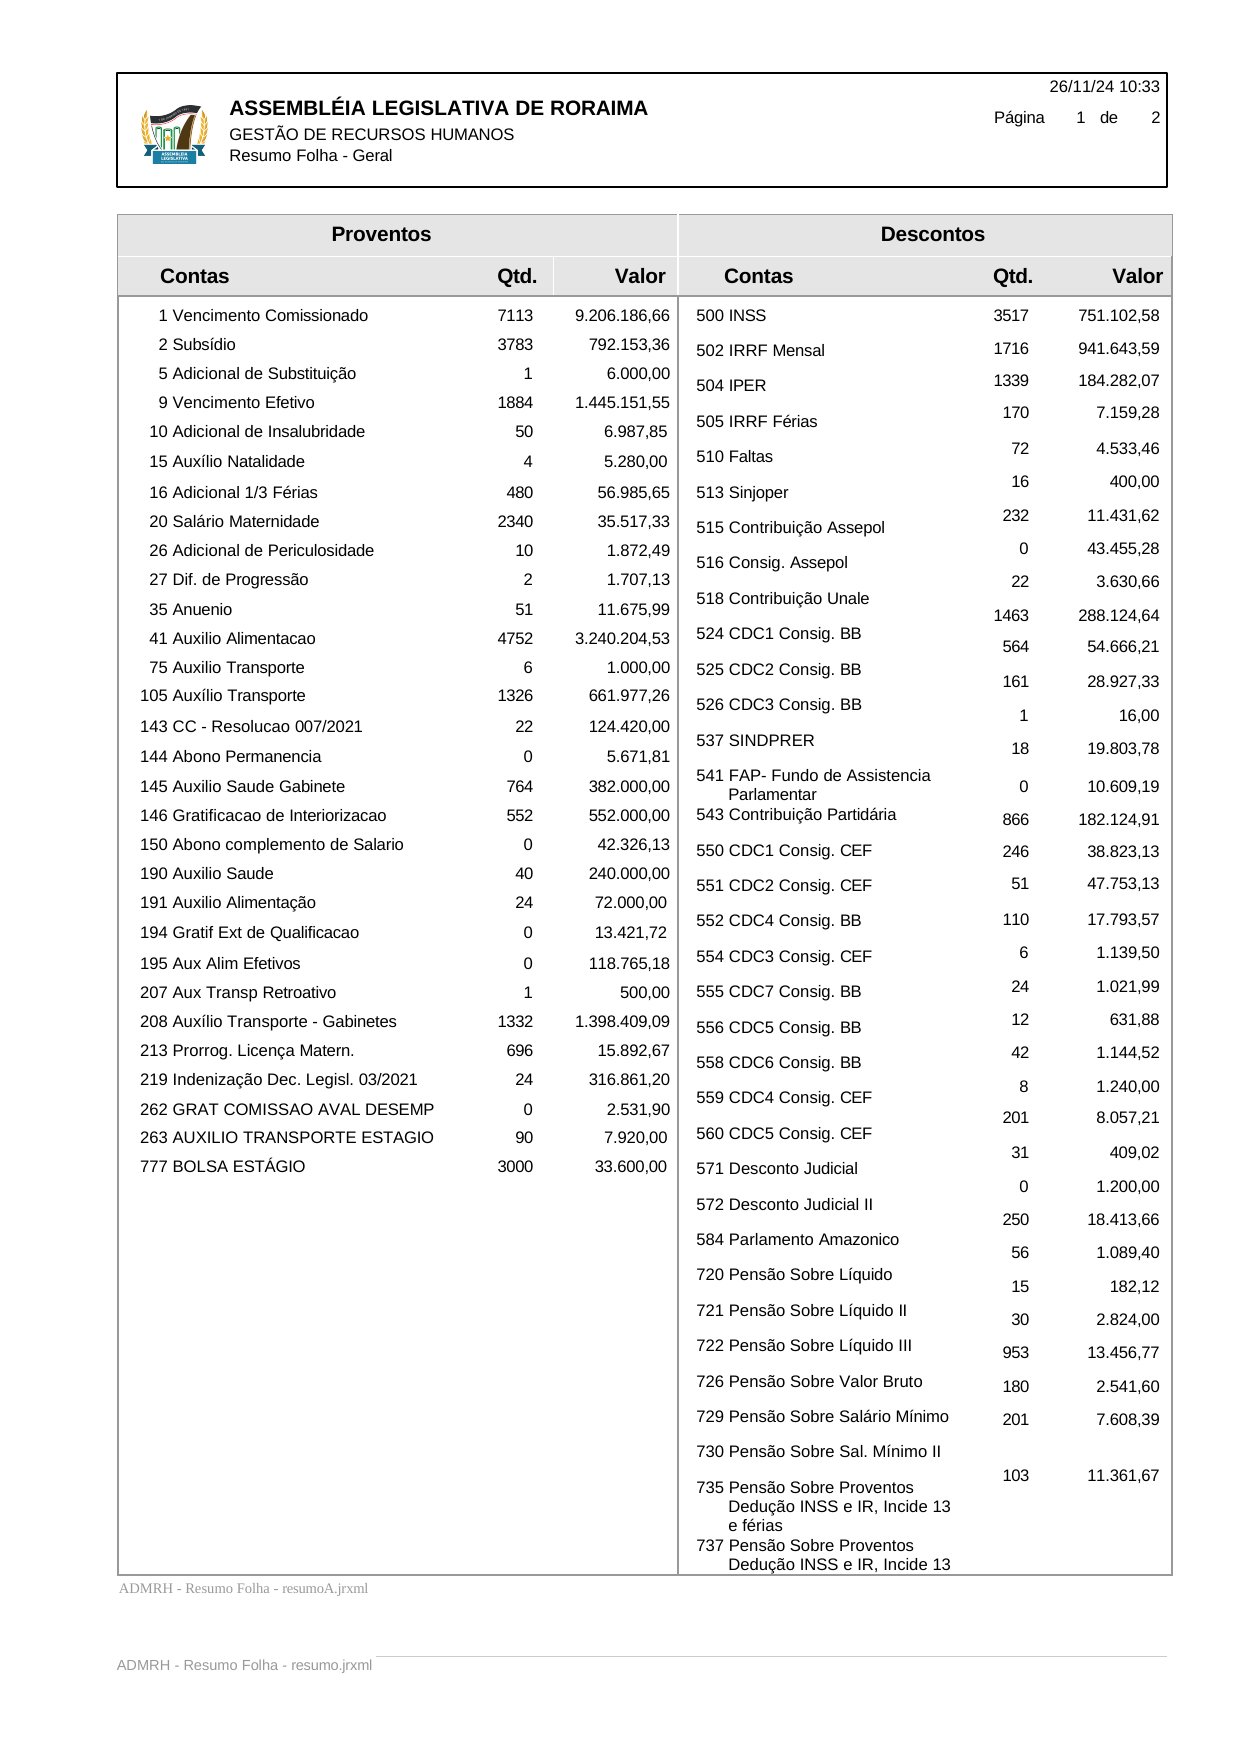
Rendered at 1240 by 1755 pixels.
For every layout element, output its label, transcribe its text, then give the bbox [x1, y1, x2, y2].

table_cell 103 [971, 1446, 1053, 1574]
table_cell [465, 1234, 553, 1268]
table_cell 500,00 [554, 973, 677, 1004]
table_cell 1 Vencimento Comissionado [119, 297, 465, 328]
table_cell [119, 1268, 465, 1301]
table_cell 51 [971, 861, 1053, 893]
table_cell 1.200,00 [1053, 1176, 1171, 1201]
table_cell 751.102,58 [1053, 297, 1171, 328]
table_cell 792.153,36 [554, 328, 677, 359]
table_cell 6.000,00 [554, 359, 677, 391]
table_cell 150 Abono complemento de Salario [119, 830, 465, 861]
table_cell [465, 1401, 553, 1446]
table_cell 0 [465, 830, 553, 861]
table_cell 208 Auxílio Transporte - Gabinetes [119, 1004, 465, 1034]
table_cell 3.240.204,53 [554, 625, 677, 656]
table_cell 1716 [971, 328, 1053, 359]
table_cell 22 [465, 705, 553, 736]
table_cell 42 [971, 1034, 1053, 1064]
table_cell 182,12 [1053, 1268, 1171, 1301]
table_cell 72.000,00 13.421,72 [554, 893, 677, 942]
table_cell 31 [971, 1127, 1053, 1176]
table_cell 50 4 [465, 422, 553, 471]
table_cell 1463 [971, 594, 1053, 625]
table_cell 5.671,81 [554, 736, 677, 770]
table_cell 11.361,67 [1053, 1446, 1171, 1574]
table_cell Contas [118, 257, 465, 295]
table_cell [554, 1268, 677, 1301]
table_cell 240.000,00 [554, 861, 677, 893]
table_cell 201 [971, 1401, 1053, 1446]
table_cell 11.431,62 [1053, 502, 1171, 533]
table_cell 0 [971, 1176, 1053, 1201]
table_cell 145 Auxilio Saude Gabinete [119, 770, 465, 799]
table_cell 8 [971, 1065, 1053, 1096]
table_cell 866 [971, 799, 1053, 830]
table_cell Valor [1053, 257, 1171, 295]
table_cell 1.000,00 661.977,26 [554, 656, 677, 705]
table_cell 1.139,50 [1053, 942, 1171, 973]
table_cell 288.124,64 [1053, 594, 1171, 625]
table_cell [119, 1334, 465, 1368]
table_cell [119, 1368, 465, 1401]
table_cell 9.206.186,66 [554, 297, 677, 328]
table_cell 6 1326 [465, 656, 553, 705]
table_cell [119, 1446, 465, 1574]
table_cell [119, 1234, 465, 1268]
table_cell 250 [971, 1201, 1053, 1234]
table_cell 24 [465, 1065, 553, 1096]
table_cell 4752 [465, 625, 553, 656]
table_cell 16,00 [1053, 705, 1171, 736]
table_cell 2340 [465, 502, 553, 533]
table_cell 2 Subsídio [119, 328, 465, 359]
table_cell 9 Vencimento Efetivo [119, 391, 465, 422]
table_cell 409,02 [1053, 1127, 1171, 1176]
table_cell [465, 1301, 553, 1334]
table_cell 400,00 [1053, 471, 1171, 502]
table_cell 47.753,13 [1053, 861, 1171, 893]
table_cell [554, 1234, 677, 1268]
table_cell 191 Auxilio Alimentação 194 Gratif Ext de Qualificacao [119, 893, 465, 942]
table_cell 15.892,67 [554, 1034, 677, 1064]
table_cell [465, 1268, 553, 1301]
table_cell 1.021,99 [1053, 973, 1171, 1004]
table_cell 1.398.409,09 [554, 1004, 677, 1034]
table_cell 42.326,13 [554, 830, 677, 861]
table_cell 8.057,21 [1053, 1096, 1171, 1127]
table_cell [554, 1401, 677, 1446]
table_cell 143 CC - Resolucao 007/2021 [119, 705, 465, 736]
table_cell 110 [971, 893, 1053, 942]
table_cell 195 Aux Alim Efetivos [119, 942, 465, 973]
table_cell 12 [971, 1004, 1053, 1034]
table_cell 146 Gratificacao de Interiorizacao [119, 799, 465, 830]
table_cell [554, 1201, 677, 1234]
table_cell 24 [971, 973, 1053, 1004]
table_cell Qtd. [971, 257, 1053, 295]
table_cell 170 [971, 391, 1053, 422]
table_cell 72 [971, 422, 1053, 471]
table_cell [119, 1301, 465, 1334]
table_cell 1.089,40 [1053, 1234, 1171, 1268]
table_cell 316.861,20 [554, 1065, 677, 1096]
table_cell 20 Salário Maternidade [119, 502, 465, 533]
table_cell 564 [971, 625, 1053, 656]
table_cell 1884 [465, 391, 553, 422]
table_cell 56.985,65 [554, 471, 677, 502]
table_cell [119, 1401, 465, 1446]
table_cell 18.413,66 [1053, 1201, 1171, 1234]
table_cell Valor [554, 257, 677, 295]
table_cell 1 [971, 705, 1053, 736]
table_cell 3517 [971, 297, 1053, 328]
table_cell [554, 1446, 677, 1574]
table_cell 0 [465, 942, 553, 973]
table_cell 22 [971, 564, 1053, 594]
table_cell 1 [465, 359, 553, 391]
text ADMRH - Resumo Folha - resumoA.jrxml [119, 1580, 1239, 1597]
table_cell 124.420,00 [554, 705, 677, 736]
table_cell 552.000,00 [554, 799, 677, 830]
table_cell 27 Dif. de Progressão [119, 564, 465, 594]
table_cell 35 Anuenio [119, 594, 465, 625]
table_cell 182.124,91 [1053, 799, 1171, 830]
table_cell 7.920,00 33.600,00 [554, 1127, 677, 1176]
table_cell 51 [465, 594, 553, 625]
table_cell [465, 1446, 553, 1574]
table_cell 480 [465, 471, 553, 502]
table_cell 262 GRAT COMISSAO AVAL DESEMP [119, 1096, 465, 1127]
table_cell 3783 [465, 328, 553, 359]
table_cell 3.630,66 [1053, 564, 1171, 594]
table_cell 184.282,07 [1053, 359, 1171, 391]
table_cell 246 [971, 830, 1053, 861]
table_cell 631,88 [1053, 1004, 1171, 1034]
table_cell 382.000,00 [554, 770, 677, 799]
table_cell 213 Prorrog. Licença Matern. [119, 1034, 465, 1064]
table_cell [554, 1334, 677, 1368]
table_cell [1173, 257, 1233, 1574]
table_cell [465, 1334, 553, 1368]
table_cell 201 [971, 1096, 1053, 1127]
table_cell 30 [971, 1301, 1053, 1334]
table_cell 2.541,60 [1053, 1368, 1171, 1401]
table_cell 263 AUXILIO TRANSPORTE ESTAGIO 777 BOLSA ESTÁGIO [119, 1127, 465, 1176]
table_cell 28.927,33 [1053, 656, 1171, 705]
table_cell 1.144,52 [1053, 1034, 1171, 1064]
table_cell 19.803,78 [1053, 736, 1171, 770]
table_cell 41 Auxilio Alimentacao [119, 625, 465, 656]
table_cell 696 [465, 1034, 553, 1064]
table_cell [554, 1368, 677, 1401]
table_cell 7113 [465, 297, 553, 328]
table_cell 10 [465, 533, 553, 563]
table_cell 13.456,77 [1053, 1334, 1171, 1368]
table_cell 144 Abono Permanencia [119, 736, 465, 770]
table_cell 2.824,00 [1053, 1301, 1171, 1334]
table_cell 1.872,49 [554, 533, 677, 563]
table_cell 190 Auxilio Saude [119, 861, 465, 893]
table_cell 207 Aux Transp Retroativo [119, 973, 465, 1004]
table_cell 2 [465, 564, 553, 594]
table_cell [119, 1201, 465, 1234]
table_cell 40 [465, 861, 553, 893]
table_cell Contas [679, 257, 971, 295]
table_cell 941.643,59 [1053, 328, 1171, 359]
table_cell 0 [465, 736, 553, 770]
table_cell [465, 1368, 553, 1401]
table_cell 10.609,19 [1053, 770, 1171, 799]
table_cell [465, 1201, 553, 1234]
table_cell 1.707,13 [554, 564, 677, 594]
table_cell 118.765,18 [554, 942, 677, 973]
table_cell 6.987,85 5.280,00 [554, 422, 677, 471]
table_cell [465, 1176, 553, 1201]
table_cell 16 Adicional 1/3 Férias [119, 471, 465, 502]
table_cell 1.240,00 [1053, 1065, 1171, 1096]
table_cell 552 [465, 799, 553, 830]
table_cell 75 Auxilio Transporte 105 Auxílio Transporte [119, 656, 465, 705]
table_cell 1 [465, 973, 553, 1004]
table_cell 764 [465, 770, 553, 799]
table_header [1173, 214, 1233, 256]
table_cell 1.445.151,55 [554, 391, 677, 422]
table_cell 7.159,28 [1053, 391, 1171, 422]
table_cell 219 Indenização Dec. Legisl. 03/2021 [119, 1065, 465, 1096]
table_cell 56 [971, 1234, 1053, 1268]
table_cell 5 Adicional de Substituição [119, 359, 465, 391]
table_cell 11.675,99 [554, 594, 677, 625]
table_cell 18 [971, 736, 1053, 770]
table_cell 54.666,21 [1053, 625, 1171, 656]
table_cell 0 [465, 1096, 553, 1127]
table_header Proventos [118, 215, 677, 256]
table_cell 4.533,46 [1053, 422, 1171, 471]
table_cell 10 Adicional de Insalubridade 15 Auxílio Natalidade [119, 422, 465, 471]
table_cell Qtd. [465, 257, 553, 295]
table_cell 38.823,13 [1053, 830, 1171, 861]
table_cell 0 [971, 533, 1053, 563]
table_cell [554, 1301, 677, 1334]
table_cell 0 [971, 770, 1053, 799]
table_cell 26 Adicional de Periculosidade [119, 533, 465, 563]
table_cell 43.455,28 [1053, 533, 1171, 563]
table_cell 232 [971, 502, 1053, 533]
table_cell 2.531,90 [554, 1096, 677, 1127]
table_cell 161 [971, 656, 1053, 705]
table_cell 1332 [465, 1004, 553, 1034]
table_cell 15 [971, 1268, 1053, 1301]
table_cell 953 [971, 1334, 1053, 1368]
table_cell 90 3000 [465, 1127, 553, 1176]
table_cell [119, 1176, 465, 1201]
table_cell 24 0 [465, 893, 553, 942]
table_cell 180 [971, 1368, 1053, 1401]
table_cell 17.793,57 [1053, 893, 1171, 942]
table_cell 6 [971, 942, 1053, 973]
table_cell 500 INSS 502 IRRF Mensal 504 IPER 505 IRRF Férias 510 Faltas 513 Sinjoper 515 Contribuição Assepol 516 Consig. Assepol 518 Contribuição Unale 524 CDC1 Consig. BB 525 CDC2 Consig. BB 526 CDC3 Consig. BB 537 SINDPRER 541 FAP- Fundo de Assistencia Parlamentar 543 Contribuição Partidária 550 CDC1 Consig. CEF 551 CDC2 Consig. CEF 552 CDC4 Consig. BB 554 CDC3 Consig. CEF 555 CDC7 Consig. BB 556 CDC5 Consig. BB 558 CDC6 Consig. BB 559 CDC4 Consig. CEF 560 CDC5 Consig. CEF 571 Desconto Judicial 572 Desconto Judicial II 584 Parlamento Amazonico 720 Pensão Sobre Líquido 721 Pensão Sobre Líquido II 722 Pensão Sobre Líquido III 726 Pensão Sobre Valor Bruto 729 Pensão Sobre Salário Mínimo 730 Pensão Sobre Sal. Mínimo II 735 Pensão Sobre Proventos Dedução INSS e IR, Incide 13 e férias 737 Pensão Sobre Proventos Dedução INSS e IR, Incide 13 [679, 297, 971, 1574]
table_cell 35.517,33 [554, 502, 677, 533]
table_cell 1339 [971, 359, 1053, 391]
table_cell 16 [971, 471, 1053, 502]
table_cell [554, 1176, 677, 1201]
table_header Descontos [679, 215, 1172, 256]
table_cell 7.608,39 [1053, 1401, 1171, 1446]
